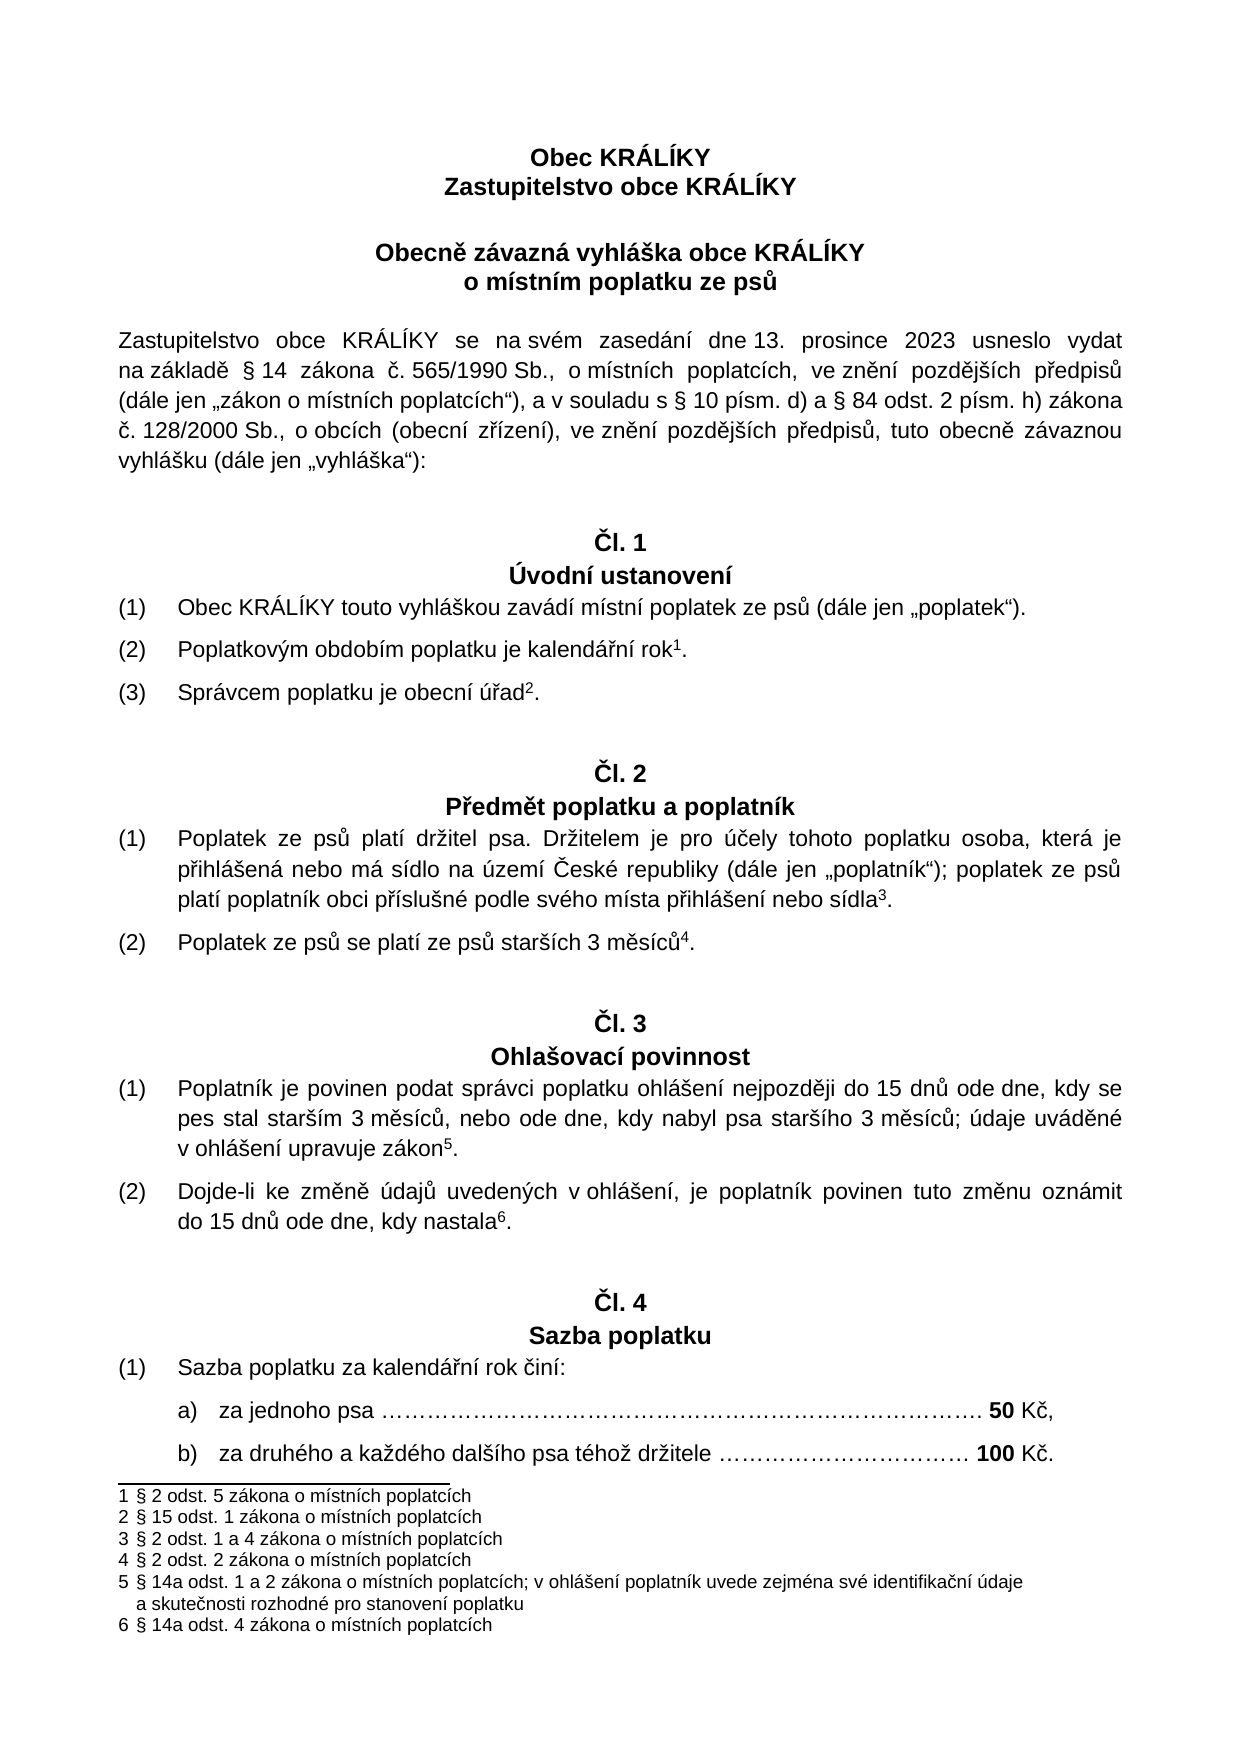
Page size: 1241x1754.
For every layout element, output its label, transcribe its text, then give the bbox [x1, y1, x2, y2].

list za druhého a každého dalšího psa téhož držitele …………………………… 100 Kč. [177, 1440, 1122, 1466]
list § 2 odst. 2 zákona o místních poplatcích [118, 1549, 1122, 1571]
subtitle Čl. 2 Předmět poplatku a poplatník [118, 759, 1122, 821]
list § 15 odst. 1 zákona o místních poplatcích [118, 1506, 1122, 1528]
list § 2 odst. 1 a 4 zákona o místních poplatcích [118, 1528, 1122, 1549]
list § 2 odst. 5 zákona o místních poplatcích [118, 1484, 1122, 1506]
list Poplatník je povinen podat správci poplatku ohlášení nejpozději do 15 dnů ode dne, kdy se pes stal starším 3 měsíců, nebo ode dne, kdy nabyl psa staršího 3 měsíců; údaje uváděné v ohlášení upravuje zákon. [118, 1075, 1122, 1162]
list § 14a odst. 4 zákona o místních poplatcích [118, 1614, 1122, 1635]
list Poplatek ze psů platí držitel psa. Držitelem je pro účely tohoto poplatku osoba, která je přihlášená nebo má sídlo na území České republiky (dále jen „poplatník“); poplatek ze psů platí poplatník obci příslušné podle svého místa přihlášení nebo sídla. [118, 825, 1122, 912]
list za jednoho psa ……………………………………………………………………. 50 Kč, [177, 1397, 1122, 1423]
subtitle Čl. 1 Úvodní ustanovení [118, 528, 1122, 589]
text Zastupitelstvo obce KRÁLÍKY se na svém zasedání dne 13. prosince 2023 usneslo vydat na základě § 14 zákona č. 565/1990 Sb., o místních poplatcích, ve znění pozdějších předpisů (dále jen „zákon o místních poplatcích“), a v souladu s § 10 písm. d) a § 84 odst. 2 písm. h) zákona č. 128/2000 Sb., o obcích (obecní zřízení), ve znění pozdějších předpisů, tuto obecně závaznou vyhlášku (dále jen „vyhláška“): [118, 327, 1122, 474]
list Dojde-li ke změně údajů uvedených v ohlášení, je poplatník povinen tuto změnu oznámit do 15 dnů ode dne, kdy nastala. [118, 1178, 1122, 1234]
list Správcem poplatku je obecní úřad. [118, 679, 1122, 706]
subtitle Čl. 3 Ohlašovací povinnost [118, 1009, 1122, 1071]
subtitle Čl. 4 Sazba poplatku [118, 1288, 1122, 1350]
list Obec KRÁLÍKY touto vyhláškou zavádí místní poplatek ze psů (dále jen „poplatek“). [118, 594, 1122, 620]
list Poplatek ze psů se platí ze psů starších 3 měsíců. [118, 928, 1122, 955]
text Obec KRÁLÍKY Zastupitelstvo obce KRÁLÍKY [118, 143, 1122, 201]
subtitle Obecně závazná vyhláška obce KRÁLÍKY o místním poplatku ze psů [118, 238, 1122, 295]
list Poplatkovým obdobím poplatku je kalendářní rok. [118, 636, 1122, 663]
list Sazba poplatku za kalendářní rok činí: [118, 1354, 1122, 1381]
list § 14a odst. 1 a 2 zákona o místních poplatcích; v ohlášení poplatník uvede zejména své identifikační údaje a skutečnosti rozhodné pro stanovení poplatku [118, 1571, 1122, 1614]
